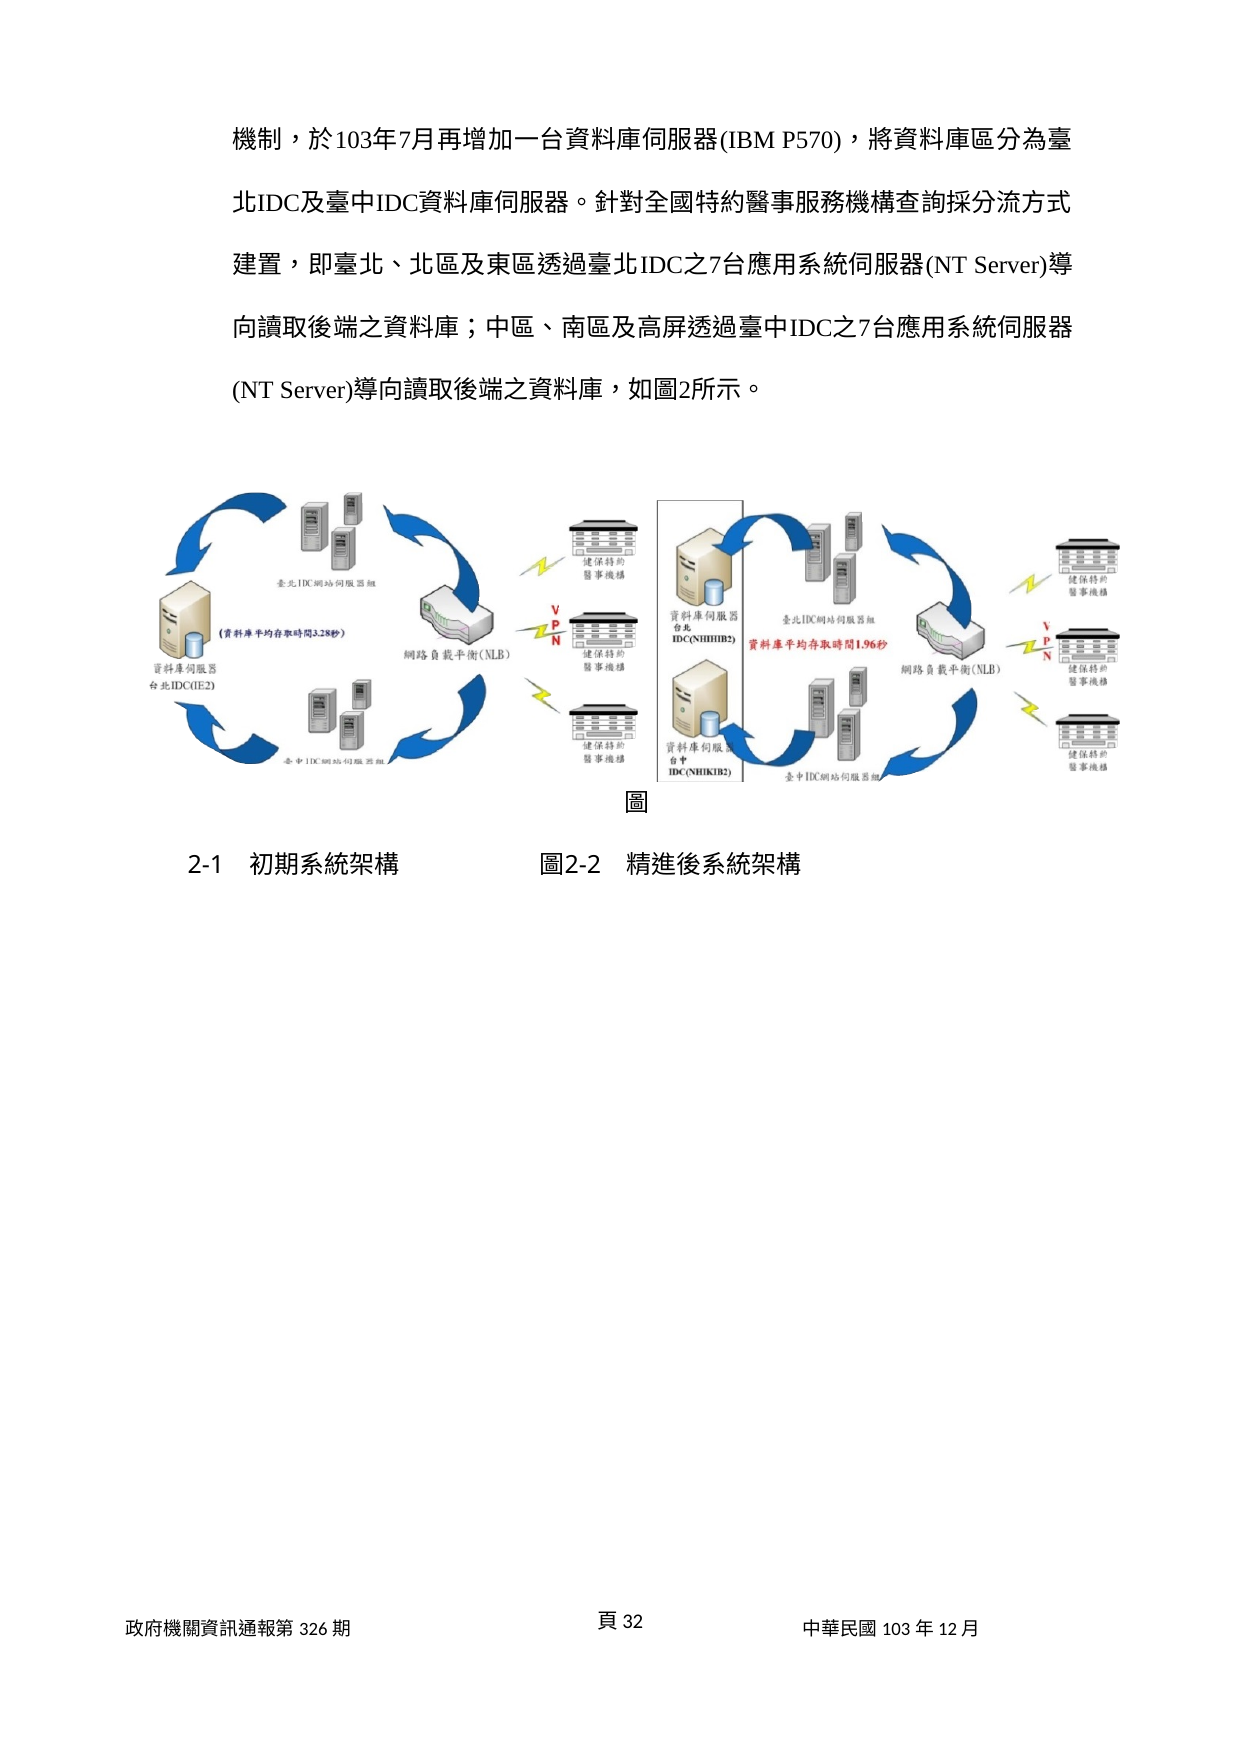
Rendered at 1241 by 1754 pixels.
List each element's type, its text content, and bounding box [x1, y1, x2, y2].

text 機制，於103年7月再增加一台資料庫伺服器(IBM P570)，將資料庫區分為臺北IDC及臺中IDC資料庫伺服器。針對全國特約醫事服務機構查詢採分流方式建置，即臺北、北區及東區透過臺北IDC之7台應用系統伺服器(NT Server)導向讀取後端之資料庫；中區、南區及高屏透過臺中IDC之7台應用系統伺服器(NT Server)導向讀取後端之資料庫，如圖2所示。 [232, 96, 1073, 409]
text 圖2-1 初期系統架構 圖2-2 精進後系統架構 [187, 634, 1073, 884]
